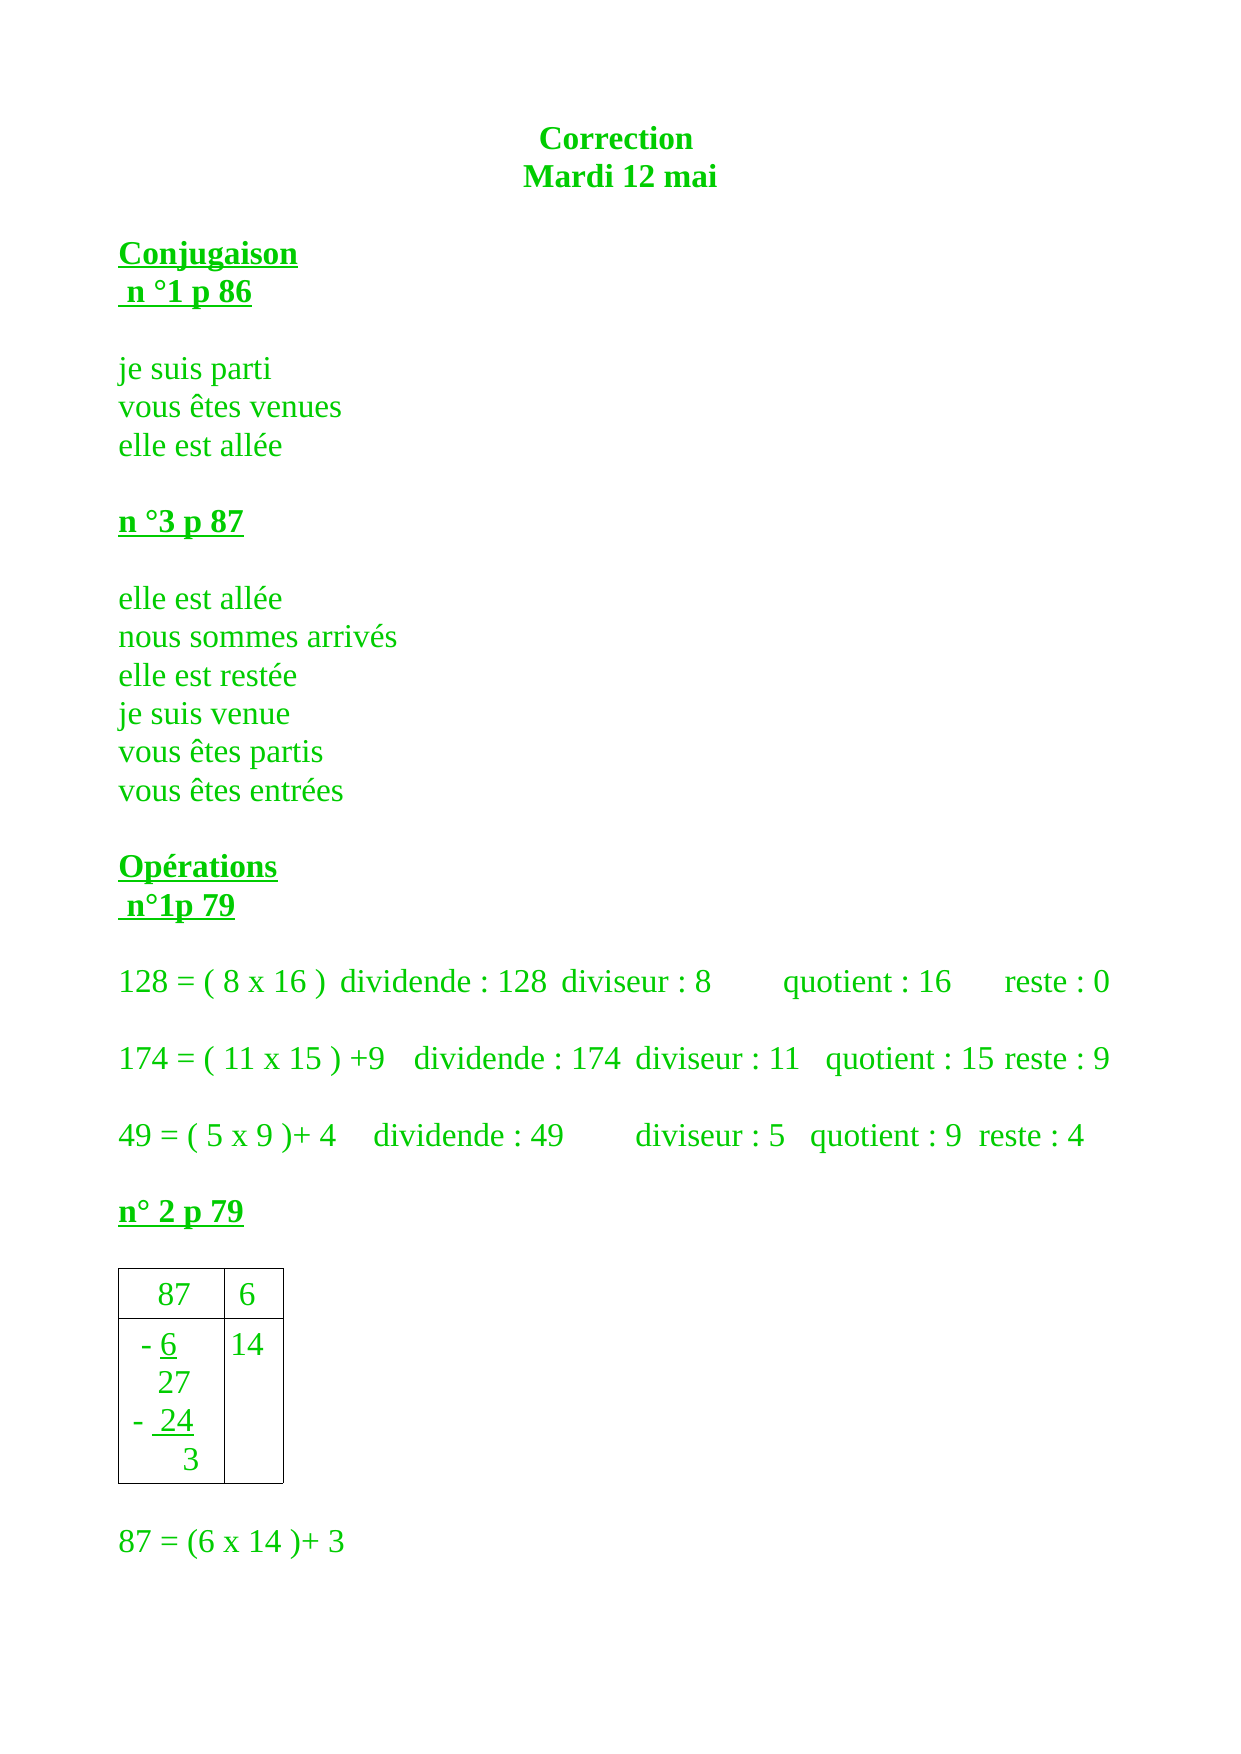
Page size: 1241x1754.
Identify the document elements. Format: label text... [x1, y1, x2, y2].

table_cell 14 [225, 1319, 283, 1483]
text elle est restée [118, 655, 1122, 693]
text elle est allée [118, 425, 1122, 463]
text vous êtes partis [118, 731, 1122, 770]
text 49 = ( 5 x 9 )+ 4 dividende : 49 diviseur : 5 quotient : 9 reste : 4 [118, 1115, 1122, 1153]
text Mardi 12 mai [118, 156, 1122, 195]
table_header 6 [225, 1269, 283, 1318]
text 174 = ( 11 x 15 ) +9 dividende : 174 diviseur : 11 quotient : 15 reste : 9 [118, 1038, 1122, 1076]
text je suis parti [118, 348, 1122, 386]
text nous sommes arrivés [118, 616, 1122, 655]
text 128 = ( 8 x 16 ) dividende : 128 diviseur : 8 quotient : 16 reste : 0 [118, 961, 1122, 1000]
text Correction [118, 118, 1122, 156]
text n °1 p 86 [118, 271, 1122, 310]
text elle est allée [118, 578, 1122, 616]
text vous êtes venues [118, 386, 1122, 425]
table_header 87 [119, 1269, 224, 1318]
text vous êtes entrées [118, 770, 1122, 808]
text Opérations [118, 846, 1122, 885]
text je suis venue [118, 693, 1122, 731]
text n° 2 p 79 [118, 1191, 1122, 1230]
text 87 = (6 x 14 )+ 3 [118, 1521, 1122, 1560]
table_cell - 6 27 - 24 3 [119, 1319, 224, 1483]
text n °3 p 87 [118, 501, 1122, 540]
text n°1p 79 [118, 885, 1122, 923]
text Conjugaison [118, 233, 1122, 271]
